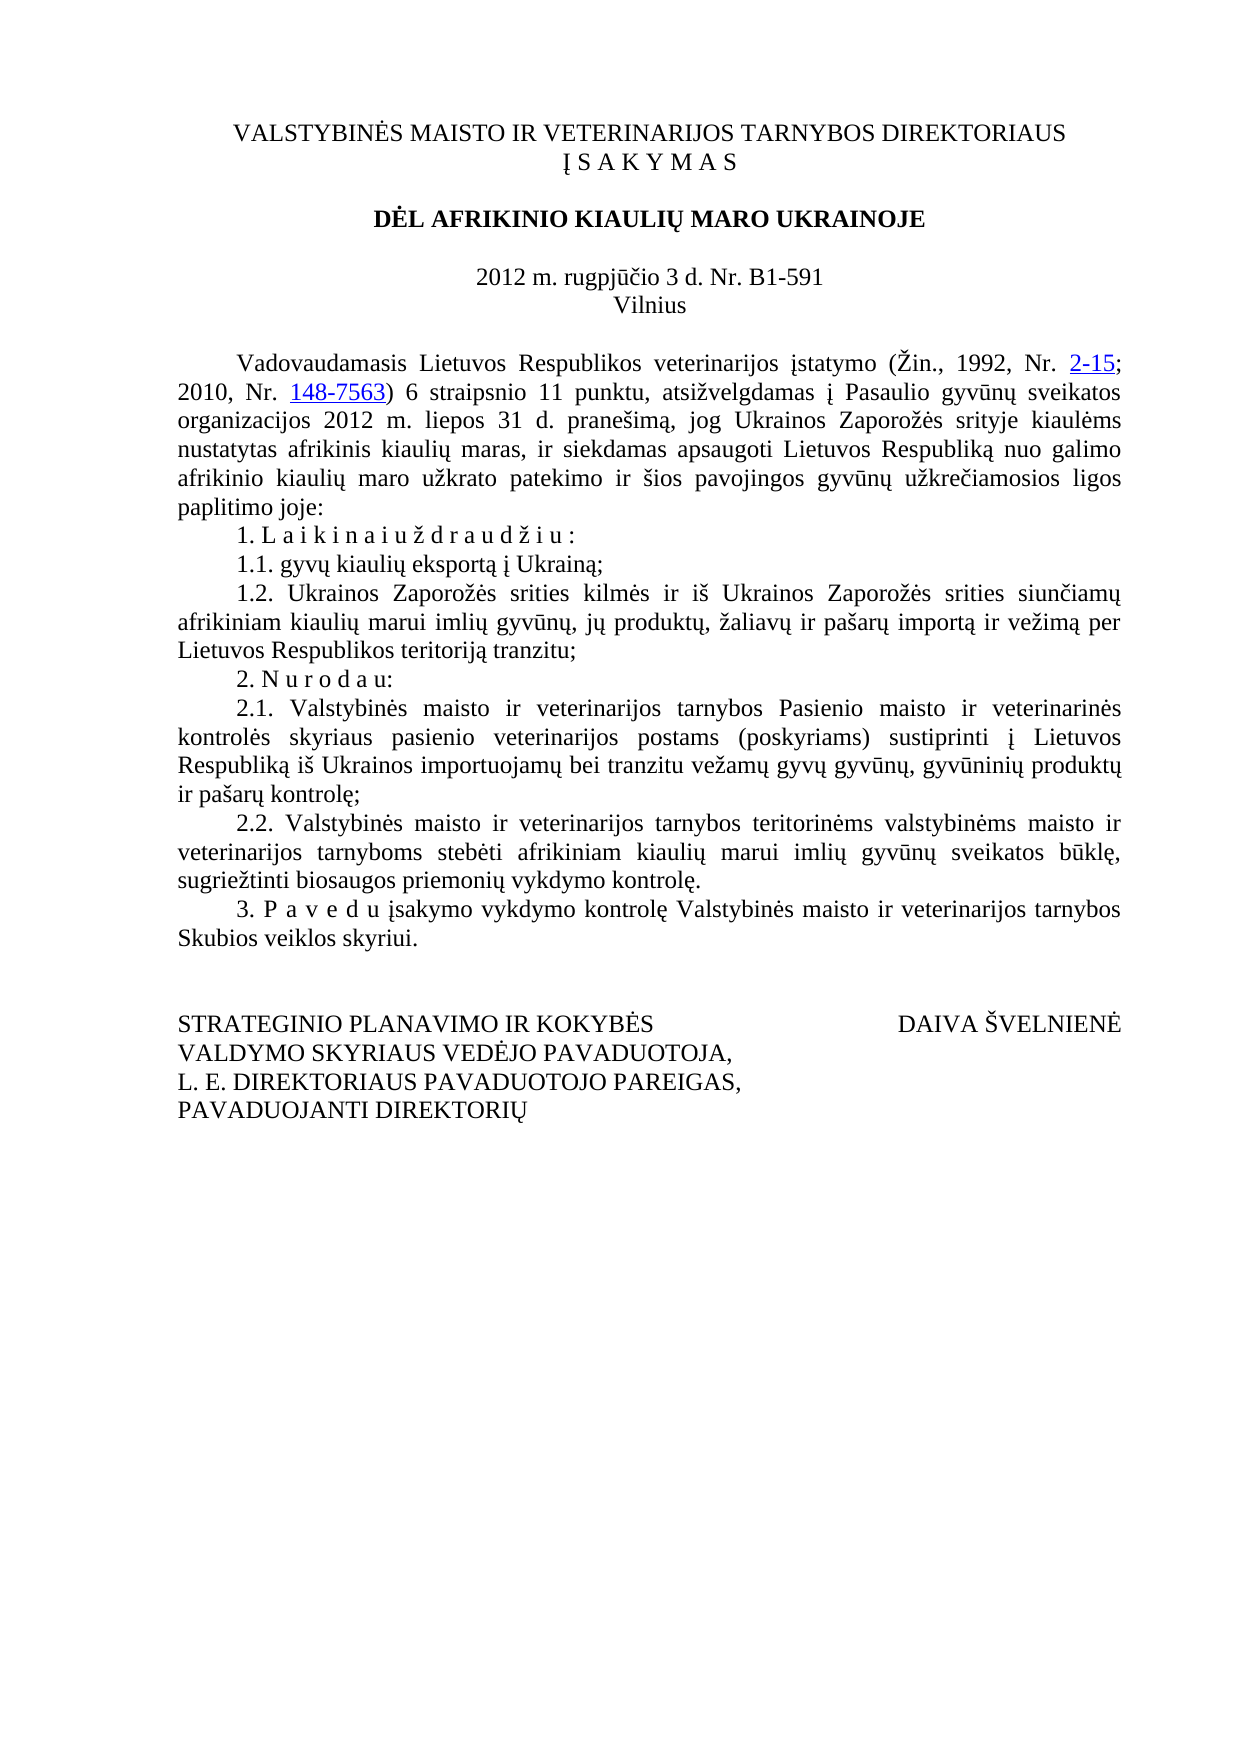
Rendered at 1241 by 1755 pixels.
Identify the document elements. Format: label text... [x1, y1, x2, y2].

text 2012 m. rugpjūčio 3 d. Nr. B1-591 [177, 262, 1122, 291]
text 1. L a i k i n a i u ž d r a u d ž i u : [177, 521, 1122, 549]
text DĖL AFRIKINIO KIAULIŲ MARO UKRAINOJE [177, 204, 1122, 233]
text 1.1. gyvų kiaulių eksportą į Ukrainą; [177, 549, 1122, 578]
text Vadovaudamasis Lietuvos Respublikos veterinarijos įstatymo (Žin., 1992, Nr. 2-15; 2010, Nr. 148-7563) 6 straipsnio 11 punktu, atsižvelgdamas į Pasaulio gyvūnų sveikatos organizacijos 2012 m. liepos 31 d. pranešimą, jog Ukrainos Zaporožės srityje kiaulėms nustatytas afrikinis kiaulių maras, ir siekdamas apsaugoti Lietuvos Respubliką nuo galimo afrikinio kiaulių maro užkrato patekimo ir šios pavojingos gyvūnų užkrečiamosios ligos paplitimo joje: [177, 348, 1122, 521]
text 2.1. Valstybinės maisto ir veterinarijos tarnybos Pasienio maisto ir veterinarinės kontrolės skyriaus pasienio veterinarijos postams (poskyriams) sustiprinti į Lietuvos Respubliką iš Ukrainos importuojamų bei tranzitu vežamų gyvų gyvūnų, gyvūninių produktų ir pašarų kontrolę; [177, 693, 1122, 808]
text 1.2. Ukrainos Zaporožės srities kilmės ir iš Ukrainos Zaporožės srities siunčiamų afrikiniam kiaulių marui imlių gyvūnų, jų produktų, žaliavų ir pašarų importą ir vežimą per Lietuvos Respublikos teritoriją tranzitu; [177, 578, 1122, 664]
text 2.2. Valstybinės maisto ir veterinarijos tarnybos teritorinėms valstybinėms maisto ir veterinarijos tarnyboms stebėti afrikiniam kiaulių marui imlių gyvūnų sveikatos būklę, sugriežtinti biosaugos priemonių vykdymo kontrolę. [177, 808, 1122, 894]
text l. e. direktoriaus pavaduotojo pareigas, [177, 1067, 1122, 1096]
text 3. P a v e d u įsakymo vykdymo kontrolę Valstybinės maisto ir veterinarijos tarnybos Skubios veiklos skyriui. [177, 894, 1122, 952]
text VALSTYBINĖS MAISTO IR VETERINARIJOS TARNYBOS DIREKTORIAUS [177, 118, 1122, 147]
text Strateginio planavimo ir kokybės Daiva Švelnienė [177, 1009, 1122, 1038]
text 2. N u r o d a u: [177, 664, 1122, 693]
text Į S A K Y M A S [177, 147, 1122, 176]
text pavaduojanti direktorių [177, 1096, 1122, 1124]
text valdymo skyriaus vedėjo pavaduotoja, [177, 1038, 1122, 1067]
text Vilnius [177, 291, 1122, 319]
